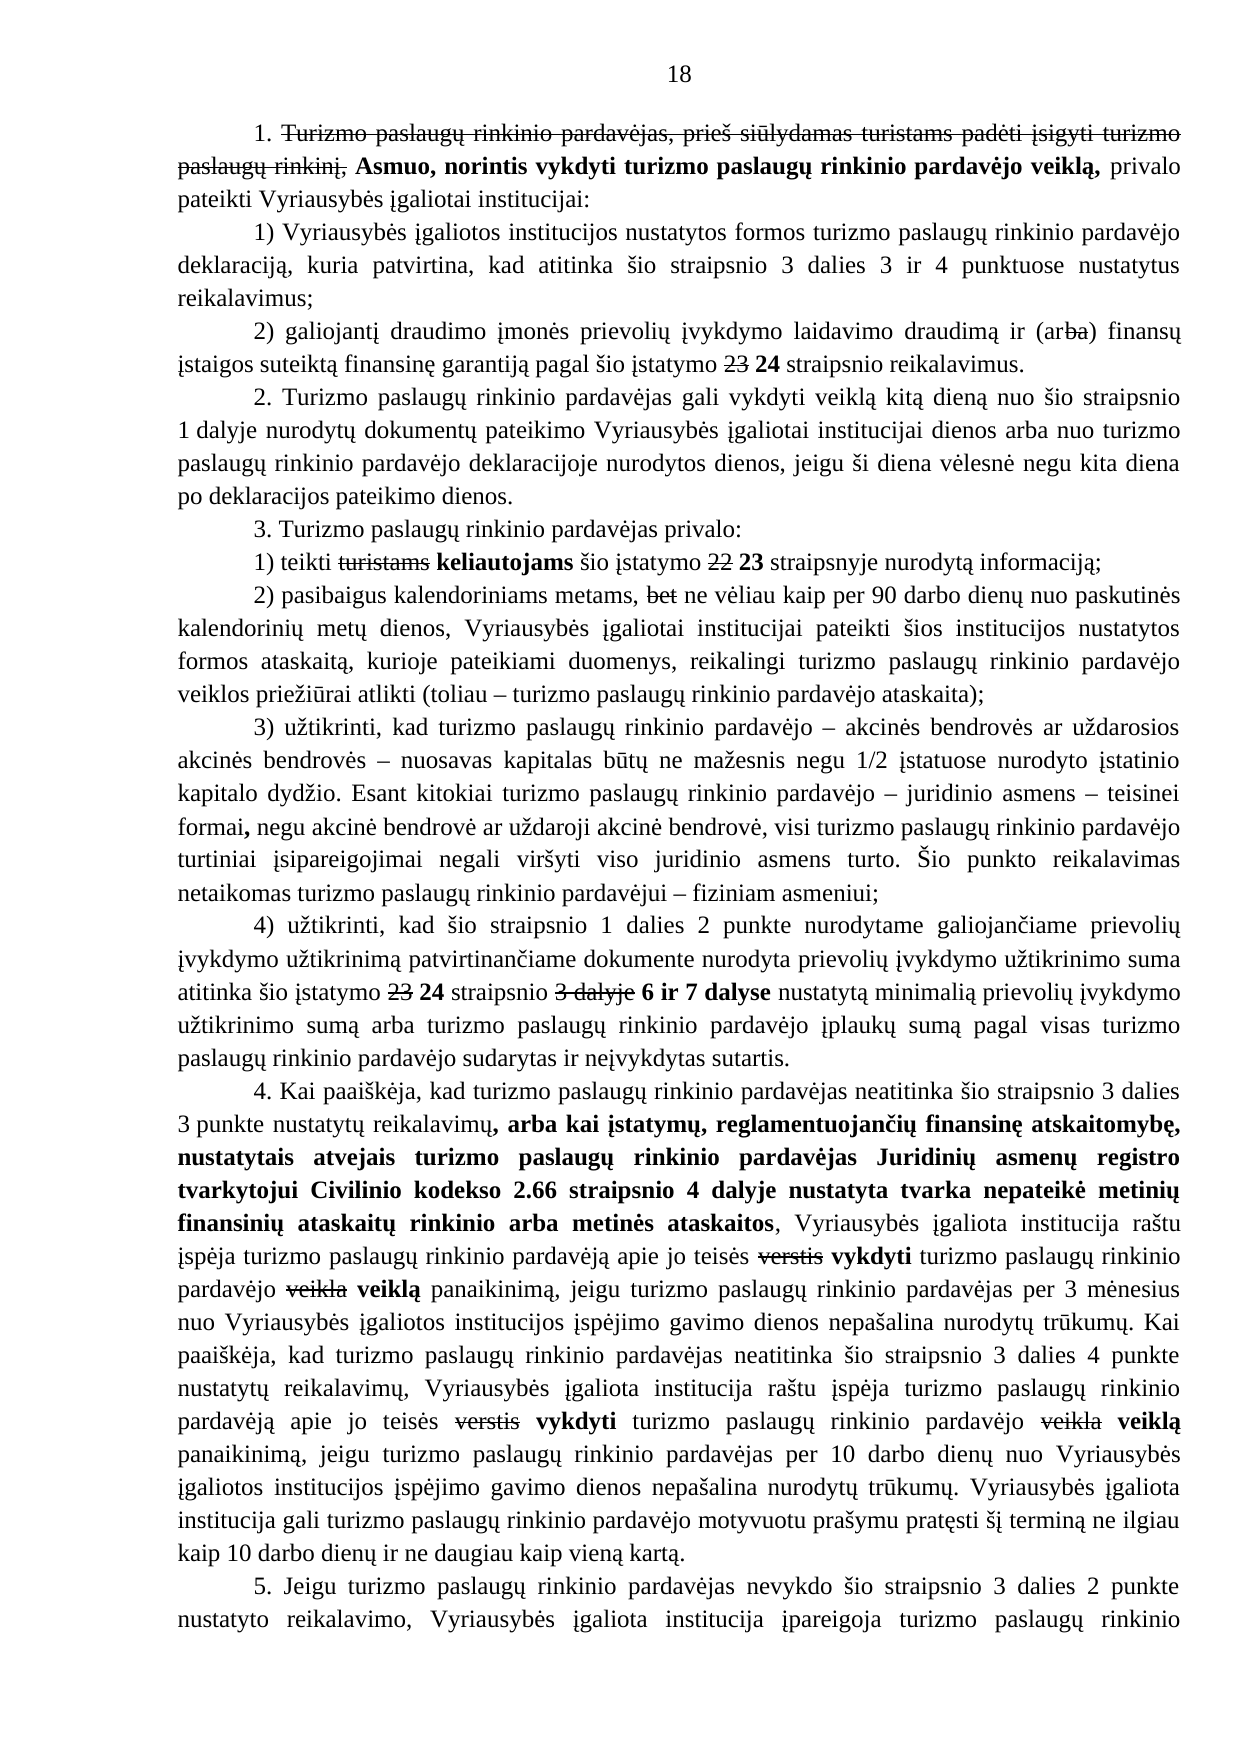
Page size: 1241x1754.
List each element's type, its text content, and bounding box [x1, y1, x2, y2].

text 2) pasibaigus kalendoriniams metams, bet ne vėliau kaip per 90 darbo dienų nuo paskutinės kalendorinių metų dienos, Vyriausybės įgaliotai institucijai pateikti šios institucijos nustatytos formos ataskaitą, kurioje pateikiami duomenys, reikalingi turizmo paslaugų rinkinio pardavėjo veiklos priežiūrai atlikti (toliau – turizmo paslaugų rinkinio pardavėjo ataskaita); [177, 580, 1181, 708]
text 3. Turizmo paslaugų rinkinio pardavėjas privalo: [177, 514, 1181, 543]
text 1) teikti turistams keliautojams šio įstatymo 22 23 straipsnyje nurodytą informaciją; [177, 547, 1181, 576]
text 5. Jeigu turizmo paslaugų rinkinio pardavėjas nevykdo šio straipsnio 3 dalies 2 punkte nustatyto reikalavimo, Vyriausybės įgaliota institucija įpareigoja turizmo paslaugų rinkinio [177, 1571, 1181, 1633]
text 2) galiojantį draudimo įmonės prievolių įvykdymo laidavimo draudimą ir (arba) finansų įstaigos suteiktą finansinę garantiją pagal šio įstatymo 23 24 straipsnio reikalavimus. [177, 316, 1181, 378]
text 1) Vyriausybės įgaliotos institucijos nustatytos formos turizmo paslaugų rinkinio pardavėjo deklaraciją, kuria patvirtina, kad atitinka šio straipsnio 3 dalies 3 ir 4 punktuose nustatytus reikalavimus; [177, 217, 1181, 312]
text 2. Turizmo paslaugų rinkinio pardavėjas gali vykdyti veiklą kitą dieną nuo šio straipsnio 1 dalyje nurodytų dokumentų pateikimo Vyriausybės įgaliotai institucijai dienos arba nuo turizmo paslaugų rinkinio pardavėjo deklaracijoje nurodytos dienos, jeigu ši diena vėlesnė negu kita diena po deklaracijos pateikimo dienos. [177, 382, 1181, 510]
text 4. Kai paaiškėja, kad turizmo paslaugų rinkinio pardavėjas neatitinka šio straipsnio 3 dalies 3 punkte nustatytų reikalavimų, arba kai įstatymų, reglamentuojančių finansinę atskaitomybę, nustatytais atvejais turizmo paslaugų rinkinio pardavėjas Juridinių asmenų registro tvarkytojui Civilinio kodekso 2.66 straipsnio 4 dalyje nustatyta tvarka nepateikė metinių finansinių ataskaitų rinkinio arba metinės ataskaitos, Vyriausybės įgaliota institucija raštu įspėja turizmo paslaugų rinkinio pardavėją apie jo teisės verstis vykdyti turizmo paslaugų rinkinio pardavėjo veikla veiklą panaikinimą, jeigu turizmo paslaugų rinkinio pardavėjas per 3 mėnesius nuo Vyriausybės įgaliotos institucijos įspėjimo gavimo dienos nepašalina nurodytų trūkumų. Kai paaiškėja, kad turizmo paslaugų rinkinio pardavėjas neatitinka šio straipsnio 3 dalies 4 punkte nustatytų reikalavimų, Vyriausybės įgaliota institucija raštu įspėja turizmo paslaugų rinkinio pardavėją apie jo teisės verstis vykdyti turizmo paslaugų rinkinio pardavėjo veikla veiklą panaikinimą, jeigu turizmo paslaugų rinkinio pardavėjas per 10 darbo dienų nuo Vyriausybės įgaliotos institucijos įspėjimo gavimo dienos nepašalina nurodytų trūkumų. Vyriausybės įgaliota institucija gali turizmo paslaugų rinkinio pardavėjo motyvuotu prašymu pratęsti šį terminą ne ilgiau kaip 10 darbo dienų ir ne daugiau kaip vieną kartą. [177, 1076, 1181, 1567]
text 3) užtikrinti, kad turizmo paslaugų rinkinio pardavėjo – akcinės bendrovės ar uždarosios akcinės bendrovės – nuosavas kapitalas būtų ne mažesnis negu 1/2 įstatuose nurodyto įstatinio kapitalo dydžio. Esant kitokiai turizmo paslaugų rinkinio pardavėjo – juridinio asmens – teisinei formai, negu akcinė bendrovė ar uždaroji akcinė bendrovė, visi turizmo paslaugų rinkinio pardavėjo turtiniai įsipareigojimai negali viršyti viso juridinio asmens turto. Šio punkto reikalavimas netaikomas turizmo paslaugų rinkinio pardavėjui – fiziniam asmeniui; [177, 712, 1181, 906]
text 4) užtikrinti, kad šio straipsnio 1 dalies 2 punkte nurodytame galiojančiame prievolių įvykdymo užtikrinimą patvirtinančiame dokumente nurodyta prievolių įvykdymo užtikrinimo suma atitinka šio įstatymo 23 24 straipsnio 3 dalyje 6 ir 7 dalyse nustatytą minimalią prievolių įvykdymo užtikrinimo sumą arba turizmo paslaugų rinkinio pardavėjo įplaukų sumą pagal visas turizmo paslaugų rinkinio pardavėjo sudarytas ir neįvykdytas sutartis. [177, 911, 1181, 1071]
text 1. Turizmo paslaugų rinkinio pardavėjas, prieš siūlydamas turistams padėti įsigyti turizmo paslaugų rinkinį, Asmuo, norintis vykdyti turizmo paslaugų rinkinio pardavėjo veiklą, privalo pateikti Vyriausybės įgaliotai institucijai: [177, 118, 1181, 213]
